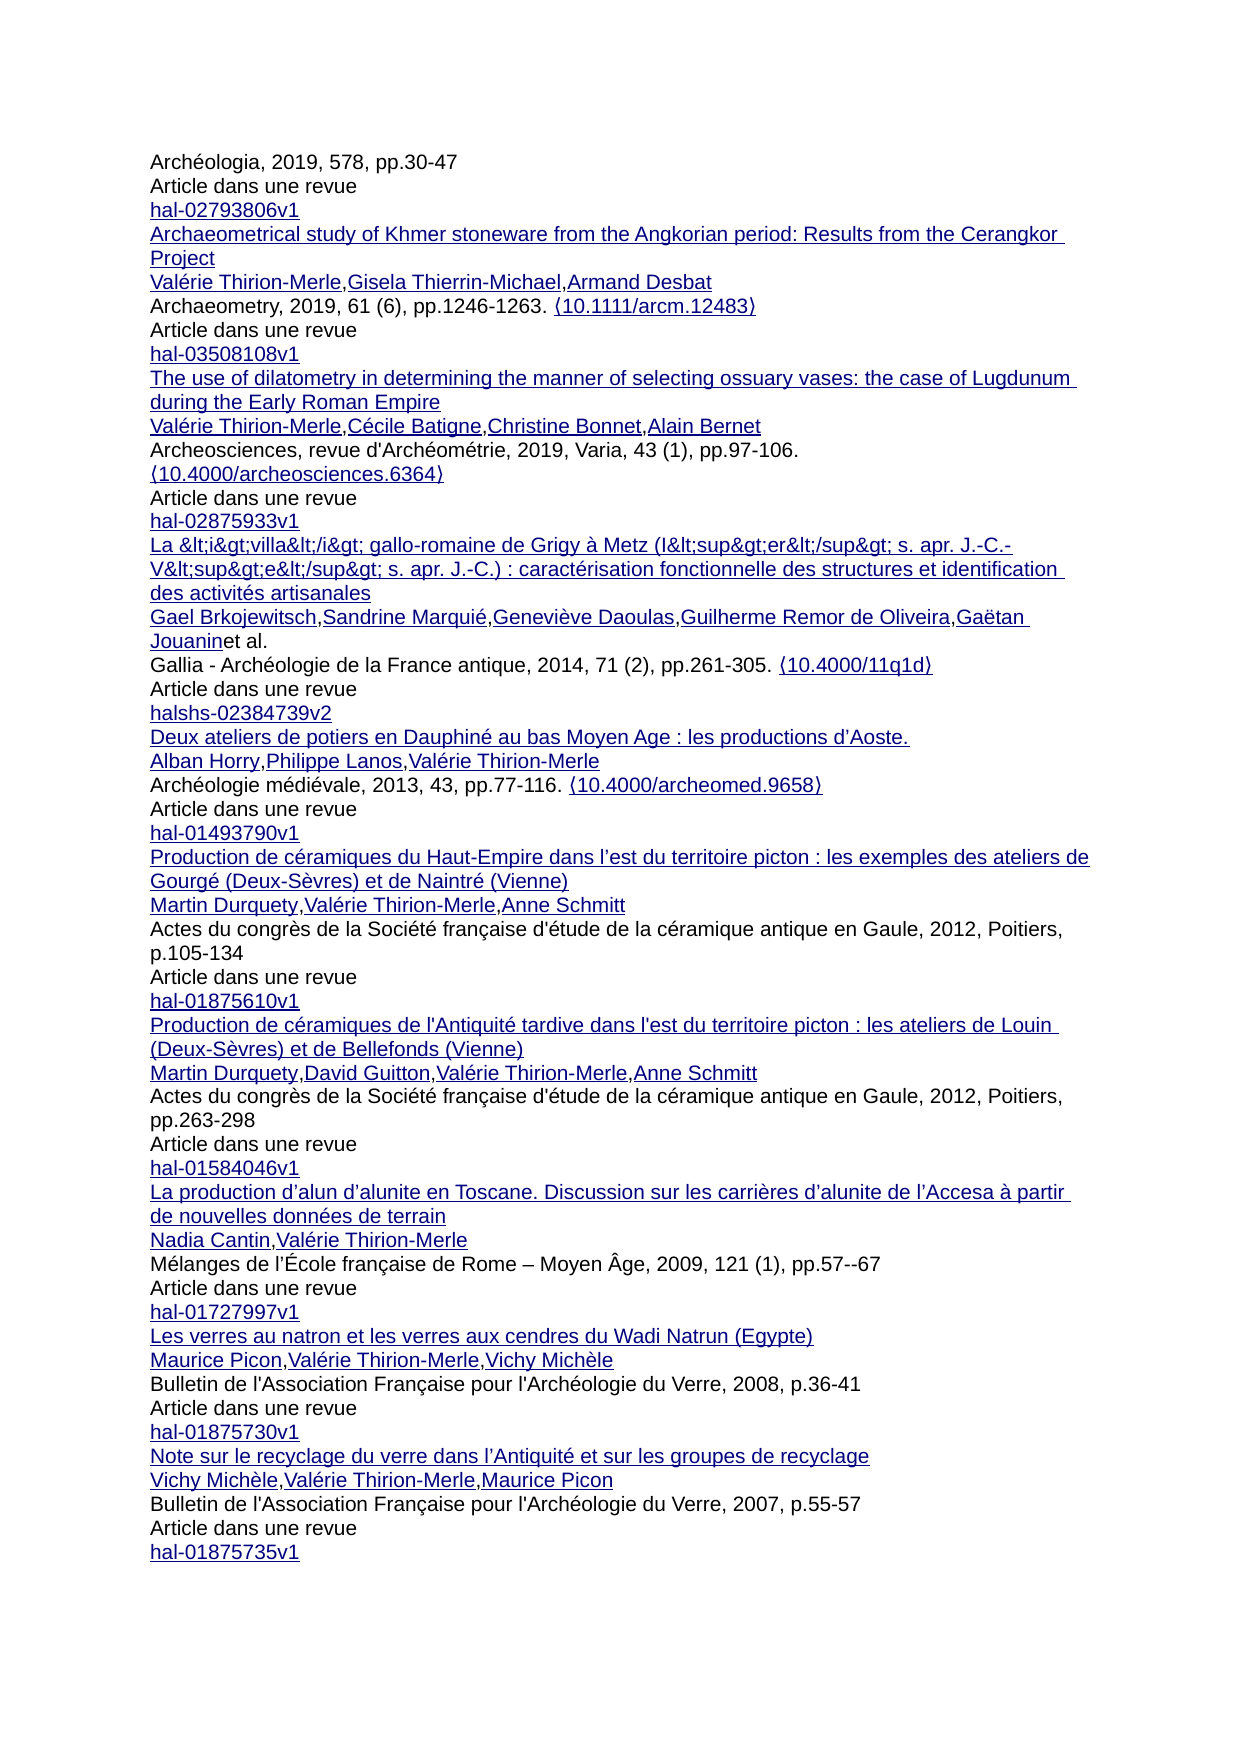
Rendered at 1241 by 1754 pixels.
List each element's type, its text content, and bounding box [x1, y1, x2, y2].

table_cell Les verres au natron et les verres aux cendres du Wadi Natrun (Egypte) Maurice Picon,Valérie Thirion-Merle,Vichy Michèle Bulletin de l'Association Française pour l'Archéologie du Verre, 2008, p.36-41 Article dans une revue hal-01875730v1 [150, 1324, 1090, 1444]
table_cell Gourgé (Deux-Sèvres) et de Naintré (Vienne) Martin Durquety,Valérie Thirion-Merle,Anne Schmitt Actes du congrès de la Société française d'étude de la céramique antique en Gaule, 2012, Poitiers, p.105-134 Article dans une revue hal-01875610v1 [150, 867, 1090, 1012]
table_cell Note sur le recyclage du verre dans l’Antiquité et sur les groupes de recyclage Vichy Michèle,Valérie Thirion-Merle,Maurice Picon Bulletin de l'Association Française pour l'Archéologie du Verre, 2007, p.55-57 Article dans une revue hal-01875735v1 [150, 1444, 1090, 1563]
table_cell The use of dilatometry in determining the manner of selecting ossuary vases: the case of Lugdunum during the Early Roman Empire Valérie Thirion-Merle,Cécile Batigne,Christine Bonnet,Alain Bernet Archeosciences, revue d'Archéométrie, 2019, Varia, 43 (1), pp.97-106. ⟨10.4000/archeosciences.6364⟩ Article dans une revue hal-02875933v1 [150, 366, 1090, 533]
table_cell Archéologia, 2019, 578, pp.30-47 Article dans une revue hal-02793806v1 [150, 150, 1090, 222]
table_cell La &lt;i&gt;villa&lt;/i&gt; gallo-romaine de Grigy à Metz (I&lt;sup&gt;er&lt;/sup&gt; s. apr. J.-C.-V&lt;sup&gt;e&lt;/sup&gt; s. apr. J.-C.) : caractérisation fonctionnelle des structures et identification des activités artisanales Gael Brkojewitsch,Sandrine Marquié,Geneviève Daoulas,Guilherme Remor de Oliveira,Gaëtan Jouaninet al. Gallia - Archéologie de la France antique, 2014, 71 (2), pp.261-305. ⟨10.4000/11q1d⟩ Article dans une revue halshs-02384739v2 [150, 533, 1090, 725]
table_cell Archaeometrical study of Khmer stoneware from the Angkorian period: Results from the Cerangkor Project Valérie Thirion-Merle,Gisela Thierrin-Michael,Armand Desbat Archaeometry, 2019, 61 (6), pp.1246-1263. ⟨10.1111/arcm.12483⟩ Article dans une revue hal-03508108v1 [150, 222, 1090, 366]
table_cell Production de céramiques du Haut-Empire dans l’est du territoire picton : les exemples des ateliers de [150, 845, 1090, 866]
table_cell Production de céramiques de l'Antiquité tardive dans l'est du territoire picton : les ateliers de Louin (Deux-Sèvres) et de Bellefonds (Vienne) Martin Durquety,David Guitton,Valérie Thirion-Merle,Anne Schmitt Actes du congrès de la Société française d'étude de la céramique antique en Gaule, 2012, Poitiers, pp.263-298 Article dans une revue hal-01584046v1 [150, 1013, 1090, 1180]
table_cell Deux ateliers de potiers en Dauphiné au bas Moyen Age : les productions d’Aoste. Alban Horry,Philippe Lanos,Valérie Thirion-Merle Archéologie médiévale, 2013, 43, pp.77-116. ⟨10.4000/archeomed.9658⟩ Article dans une revue hal-01493790v1 [150, 725, 1090, 845]
table_cell La production d’alun d’alunite en Toscane. Discussion sur les carrières d’alunite de l’Accesa à partir de nouvelles données de terrain Nadia Cantin,Valérie Thirion-Merle Mélanges de l’École française de Rome – Moyen Âge, 2009, 121 (1), pp.57--67 Article dans une revue hal-01727997v1 [150, 1180, 1090, 1324]
